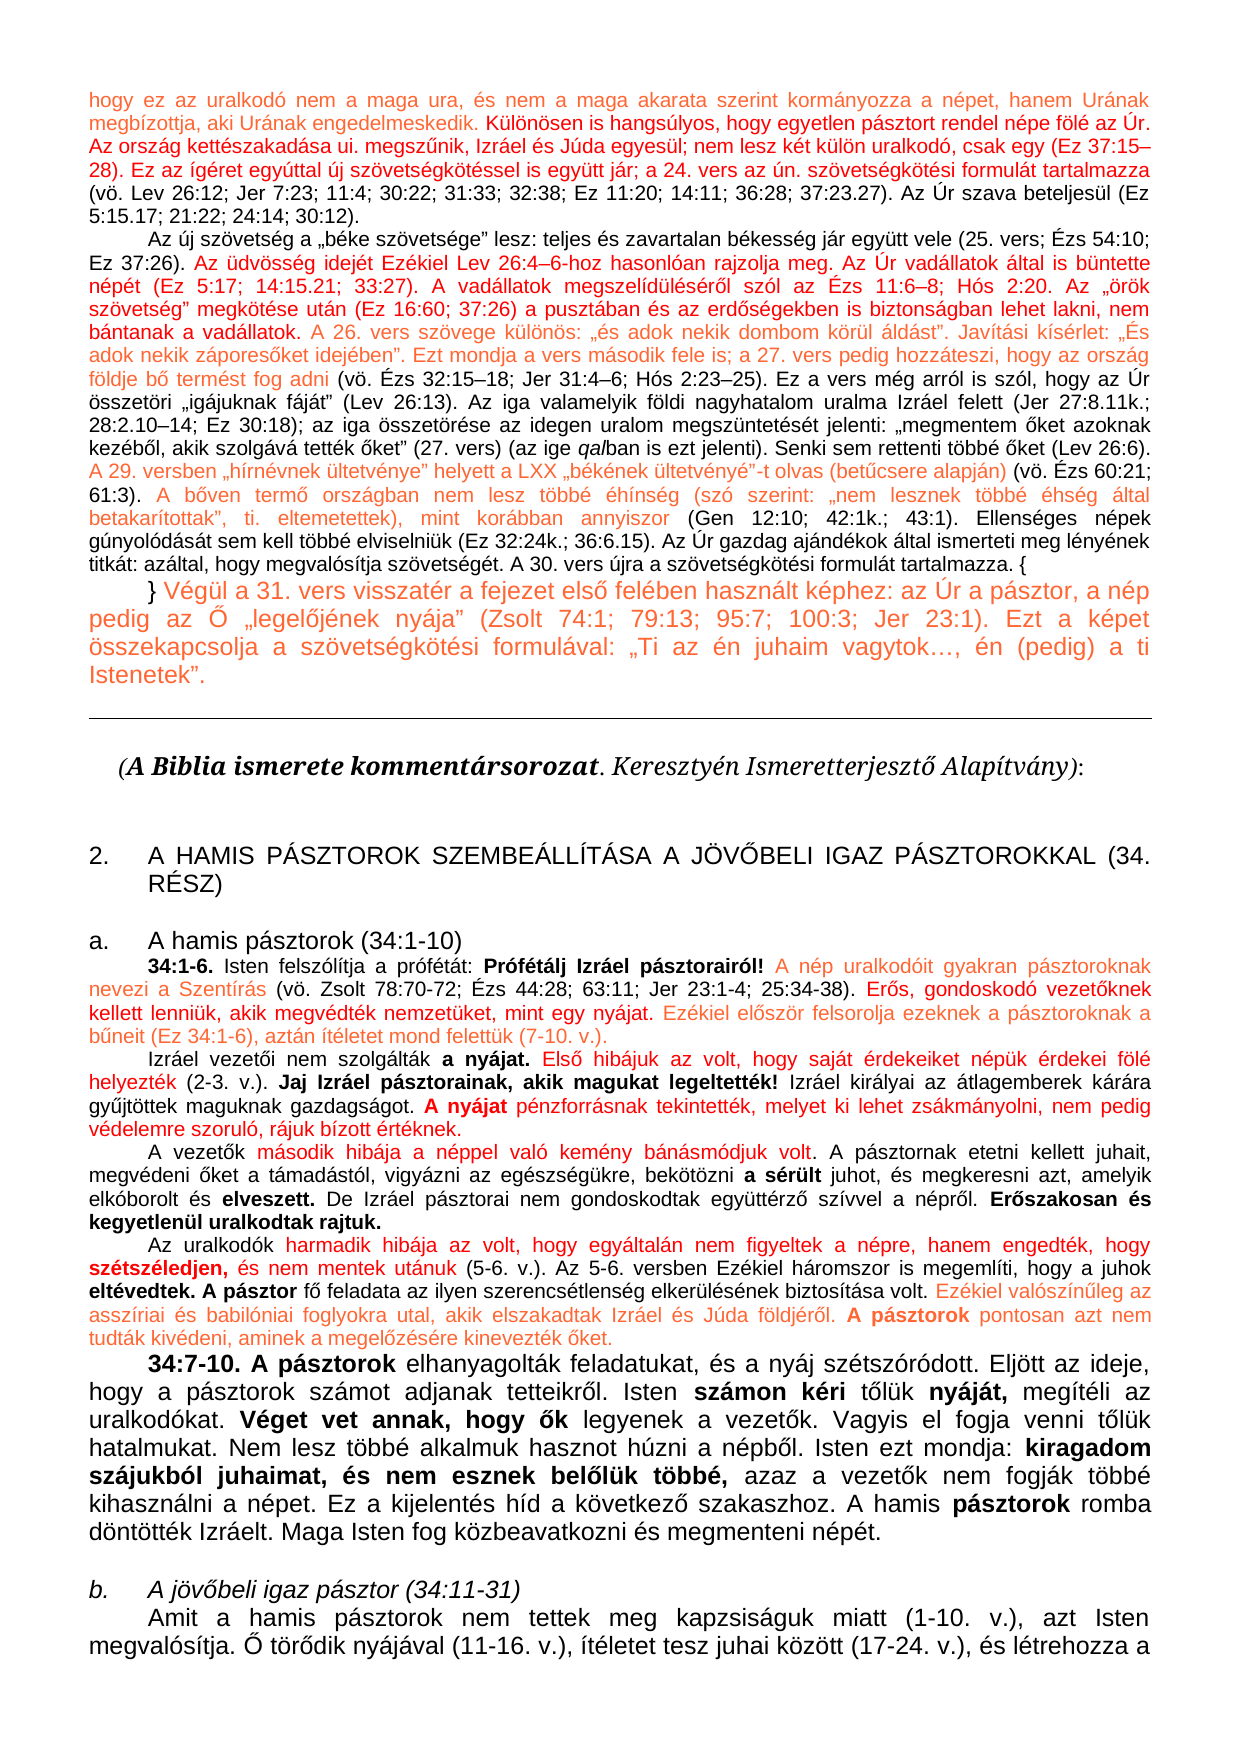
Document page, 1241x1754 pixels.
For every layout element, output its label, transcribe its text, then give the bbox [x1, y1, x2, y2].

text Amit a hamis pásztorok nem tettek meg kapzsiságuk miatt (1-10. v.), azt Isten megvalósítja. Ő törődik nyájával (11-16. v.), ítéletet tesz juhai között (17-24. v.), és létrehozza a [88, 1603, 1152, 1659]
text hogy ez az uralkodó nem a maga ura, és nem a maga akarata szerint kormányozza a népet, hanem Urának megbízottja, aki Urának engedelmeskedik. Különösen is hangsúlyos, hogy egyetlen pásztort rendel népe fölé az Úr. Az ország kettészakadása ui. megszűnik, Izráel és Júda egyesül; nem lesz két külön uralkodó, csak egy (Ez 37:15–28). Ez az ígéret egyúttal új szövetségkötéssel is együtt jár; a 24. vers az ún. szövetségkötési formulát tartalmazza (vö. Lev 26:12; Jer 7:23; 11:4; 30:22; 31:33; 32:38; Ez 11:20; 14:11; 36:28; 37:23.27). Az Úr szava beteljesül (Ez 5:15.17; 21:22; 24:14; 30:12). [88, 88, 1152, 228]
text A vezetők második hibája a néppel való kemény bánásmódjuk volt. A pásztornak etetni kellett juhait, megvédeni őket a támadástól, vigyázni az egészségükre, bekötözni a sérült juhot, és megkeresni azt, amelyik elkóborolt és elveszett. De Izráel pásztorai nem gondoskodtak együttérző szívvel a népről. Erőszakosan és kegyetlenül uralkodtak rajtuk. [88, 1141, 1152, 1234]
text a. A hamis pásztorok (34:1-10) [88, 927, 1152, 955]
text 34:1-6. Isten felszólítja a prófétát: Prófétálj Izráel pásztorairól! A nép uralkodóit gyakran pásztoroknak nevezi a Szentírás (vö. Zsolt 78:70-72; Ézs 44:28; 63:11; Jer 23:1-4; 25:34-38). Erős, gondoskodó vezetőknek kellett lenniük, akik megvédték nemzetüket, mint egy nyájat. Ezékiel először felsorolja ezeknek a pásztoroknak a bűneit (Ez 34:1-6), aztán ítéletet mond felettük (7-10. v.). [88, 955, 1152, 1048]
text 2. A HAMIS PÁSZTOROK SZEMBEÁLLÍTÁSA A JÖVŐBELI IGAZ PÁSZTOROKKAL (34. RÉSZ) [88, 841, 1152, 897]
text Izráel vezetői nem szolgálták a nyájat. Első hibájuk az volt, hogy saját érdekeiket népük érdekei fölé helyezték (2-3. v.). Jaj Izráel pásztorainak, akik magukat legeltették! Izráel királyai az átlagemberek kárára gyűjtöttek maguknak gazdagságot. A nyájat pénzforrásnak tekintették, melyet ki lehet zsákmányolni, nem pedig védelemre szoruló, rájuk bízott értéknek. [88, 1048, 1152, 1141]
text } Végül a 31. vers visszatér a fejezet első felében használt képhez: az Úr a pásztor, a nép pedig az Ő „legelőjének nyája” (Zsolt 74:1; 79:13; 95:7; 100:3; Jer 23:1). Ezt a képet összekapcsolja a szövetségkötési formulával: „Ti az én juhaim vagytok…, én (pedig) a ti Istenetek”. [88, 576, 1152, 688]
text b. A jövőbeli igaz pásztor (34:11-31) [88, 1575, 1152, 1603]
text 34:7-10. A pásztorok elhanyagolták feladatukat, és a nyáj szétszóródott. Eljött az ideje, hogy a pásztorok számot adjanak tetteikről. Isten számon kéri tőlük nyáját, megítéli az uralkodókat. Véget vet annak, hogy ők legyenek a vezetők. Vagyis el fogja venni tőlük hatalmukat. Nem lesz többé alkalmuk hasznot húzni a népből. Isten ezt mondja: kiragadom szájukból juhaimat, és nem esznek belőlük többé, azaz a vezetők nem fogják többé kihasználni a népet. Ez a kijelentés híd a következő szakaszhoz. A hamis pásztorok romba döntötték Izráelt. Maga Isten fog közbeavatkozni és megmenteni népét. [88, 1350, 1152, 1546]
text (A Biblia ismerete kommentársorozat. Keresztyén Ismeretterjesztő Alapítvány): [88, 719, 1152, 812]
text Az uralkodók harmadik hibája az volt, hogy egyáltalán nem figyeltek a népre, hanem engedték, hogy szétszéledjen, és nem mentek utánuk (5-6. v.). Az 5-6. versben Ezékiel háromszor is megemlíti, hogy a juhok eltévedtek. A pásztor fő feladata az ilyen szerencsétlenség elkerülésének biztosítása volt. Ezékiel valószínűleg az asszíriai és babilóniai foglyokra utal, akik elszakadtak Izráel és Júda földjéről. A pásztorok pontosan azt nem tudták kivédeni, aminek a megelőzésére kinevezték őket. [88, 1234, 1152, 1350]
text Az új szövetség a „béke szövetsége” lesz: teljes és zavartalan békesség jár együtt vele (25. vers; Ézs 54:10; Ez 37:26). Az üdvösség idejét Ezékiel Lev 26:4–6-hoz hasonlóan rajzolja meg. Az Úr vadállatok által is büntette népét (Ez 5:17; 14:15.21; 33:27). A vadállatok megszelídüléséről szól az Ézs 11:6–8; Hós 2:20. Az „örök szövetség” megkötése után (Ez 16:60; 37:26) a pusztában és az erdőségekben is biztonságban lehet lakni, nem bántanak a vadállatok. A 26. vers szövege különös: „és adok nekik dombom körül áldást”. Javítási kísérlet: „És adok nekik záporesőket idejében”. Ezt mondja a vers második fele is; a 27. vers pedig hozzáteszi, hogy az ország földje bő termést fog adni (vö. Ézs 32:15–18; Jer 31:4–6; Hós 2:23–25). Ez a vers még arról is szól, hogy az Úr összetöri „igájuknak fáját” (Lev 26:13). Az iga valamelyik földi nagyhatalom uralma Izráel felett (Jer 27:8.11k.; 28:2.10–14; Ez 30:18); az iga összetörése az idegen uralom megszüntetését jelenti: „megmentem őket azoknak kezéből, akik szolgává tették őket” (27. vers) (az ige qalban is ezt jelenti). Senki sem rettenti többé őket (Lev 26:6). A 29. versben „hírnévnek ültetvénye” helyett a LXX „békének ültetvényé”‑t olvas (betűcsere alapján) (vö. Ézs 60:21; 61:3). A bőven termő országban nem lesz többé éhínség (szó szerint: „nem lesznek többé éhség által betakarítottak”, ti. eltemetettek), mint korábban annyiszor (Gen 12:10; 42:1k.; 43:1). Ellenséges népek gúnyolódását sem kell többé elviselniük (Ez 32:24k.; 36:6.15). Az Úr gazdag ajándékok által ismerteti meg lényének titkát: azáltal, hogy megvalósítja szövetségét. A 30. vers újra a szövetségkötési formulát tartalmazza. { [88, 228, 1152, 576]
